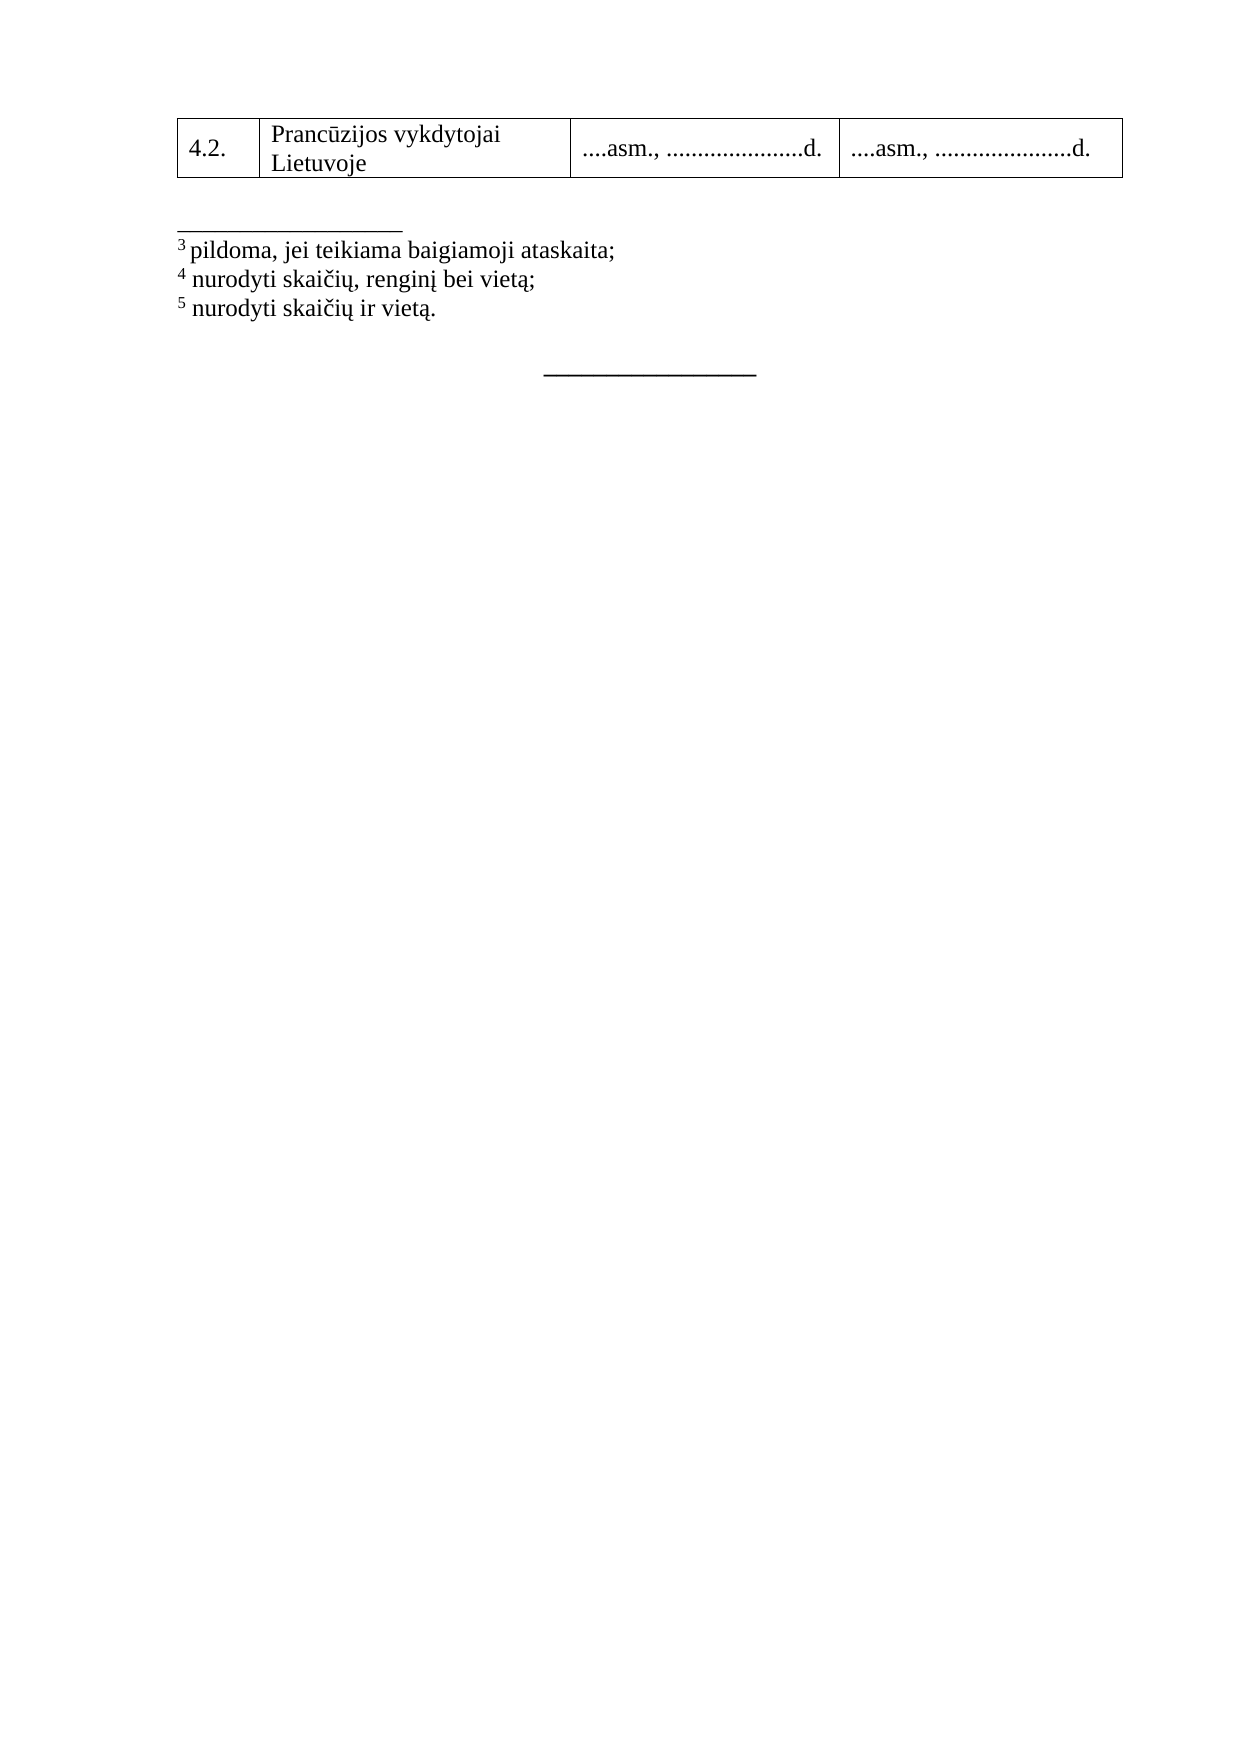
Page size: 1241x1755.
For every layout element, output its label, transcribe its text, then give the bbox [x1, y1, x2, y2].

text __________________ [177, 206, 1122, 235]
table_cell 4.2. [178, 119, 259, 177]
table_cell Prancūzijos vykdytojai Lietuvoje [260, 119, 570, 177]
text 4 nurodyti skaičių, renginį bei vietą; [177, 264, 1122, 293]
text _________________ [177, 350, 1122, 379]
table_cell ....asm., ......................d. [840, 119, 1122, 177]
text 3 pildoma, jei teikiama baigiamoji ataskaita; [177, 235, 1122, 264]
text 5 nurodyti skaičių ir vietą. [177, 293, 1122, 321]
table_cell ....asm., ......................d. [571, 119, 839, 177]
